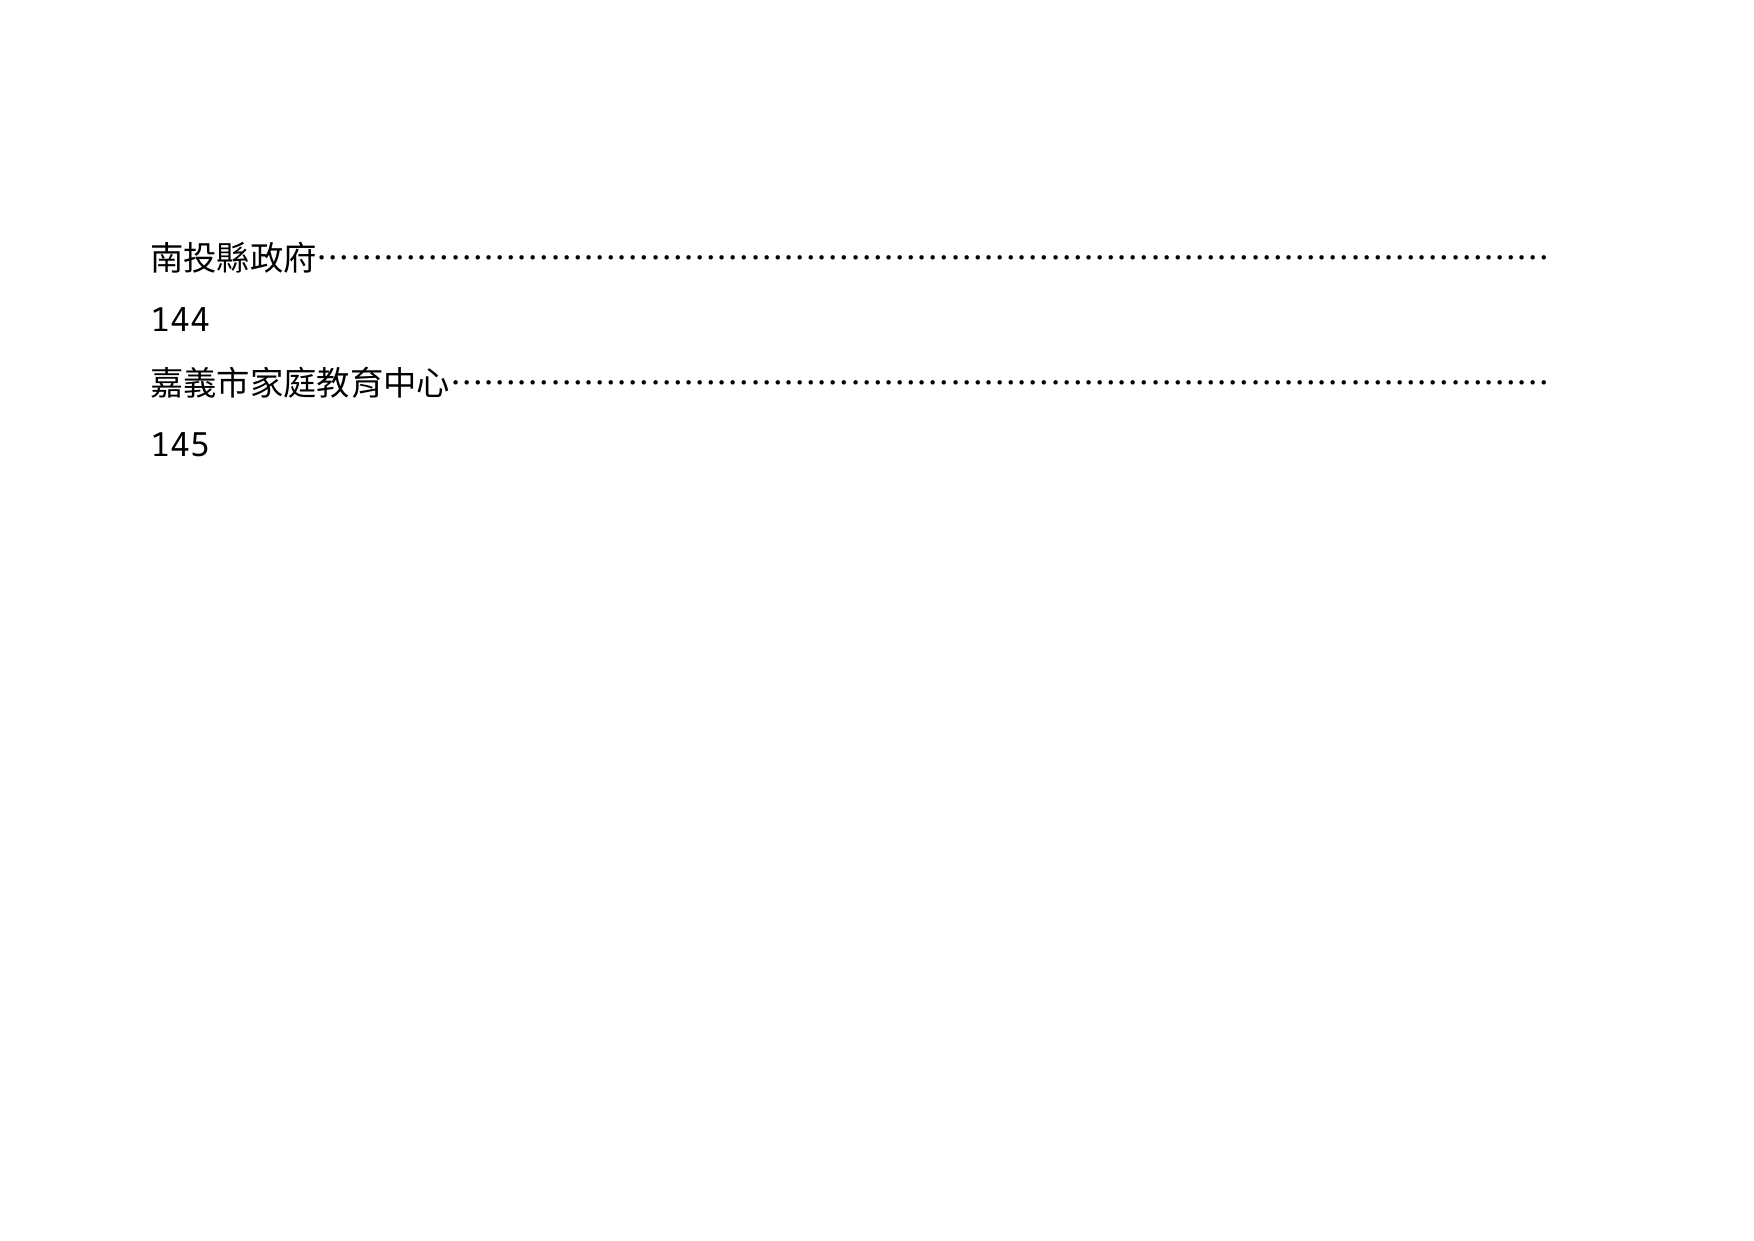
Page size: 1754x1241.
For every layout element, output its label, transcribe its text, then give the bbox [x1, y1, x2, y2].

text 嘉義市家庭教育中心………………………………………………………………………………………145 [150, 339, 1604, 464]
text 南投縣政府…………………………………………………………………………………………………144 [150, 214, 1604, 339]
